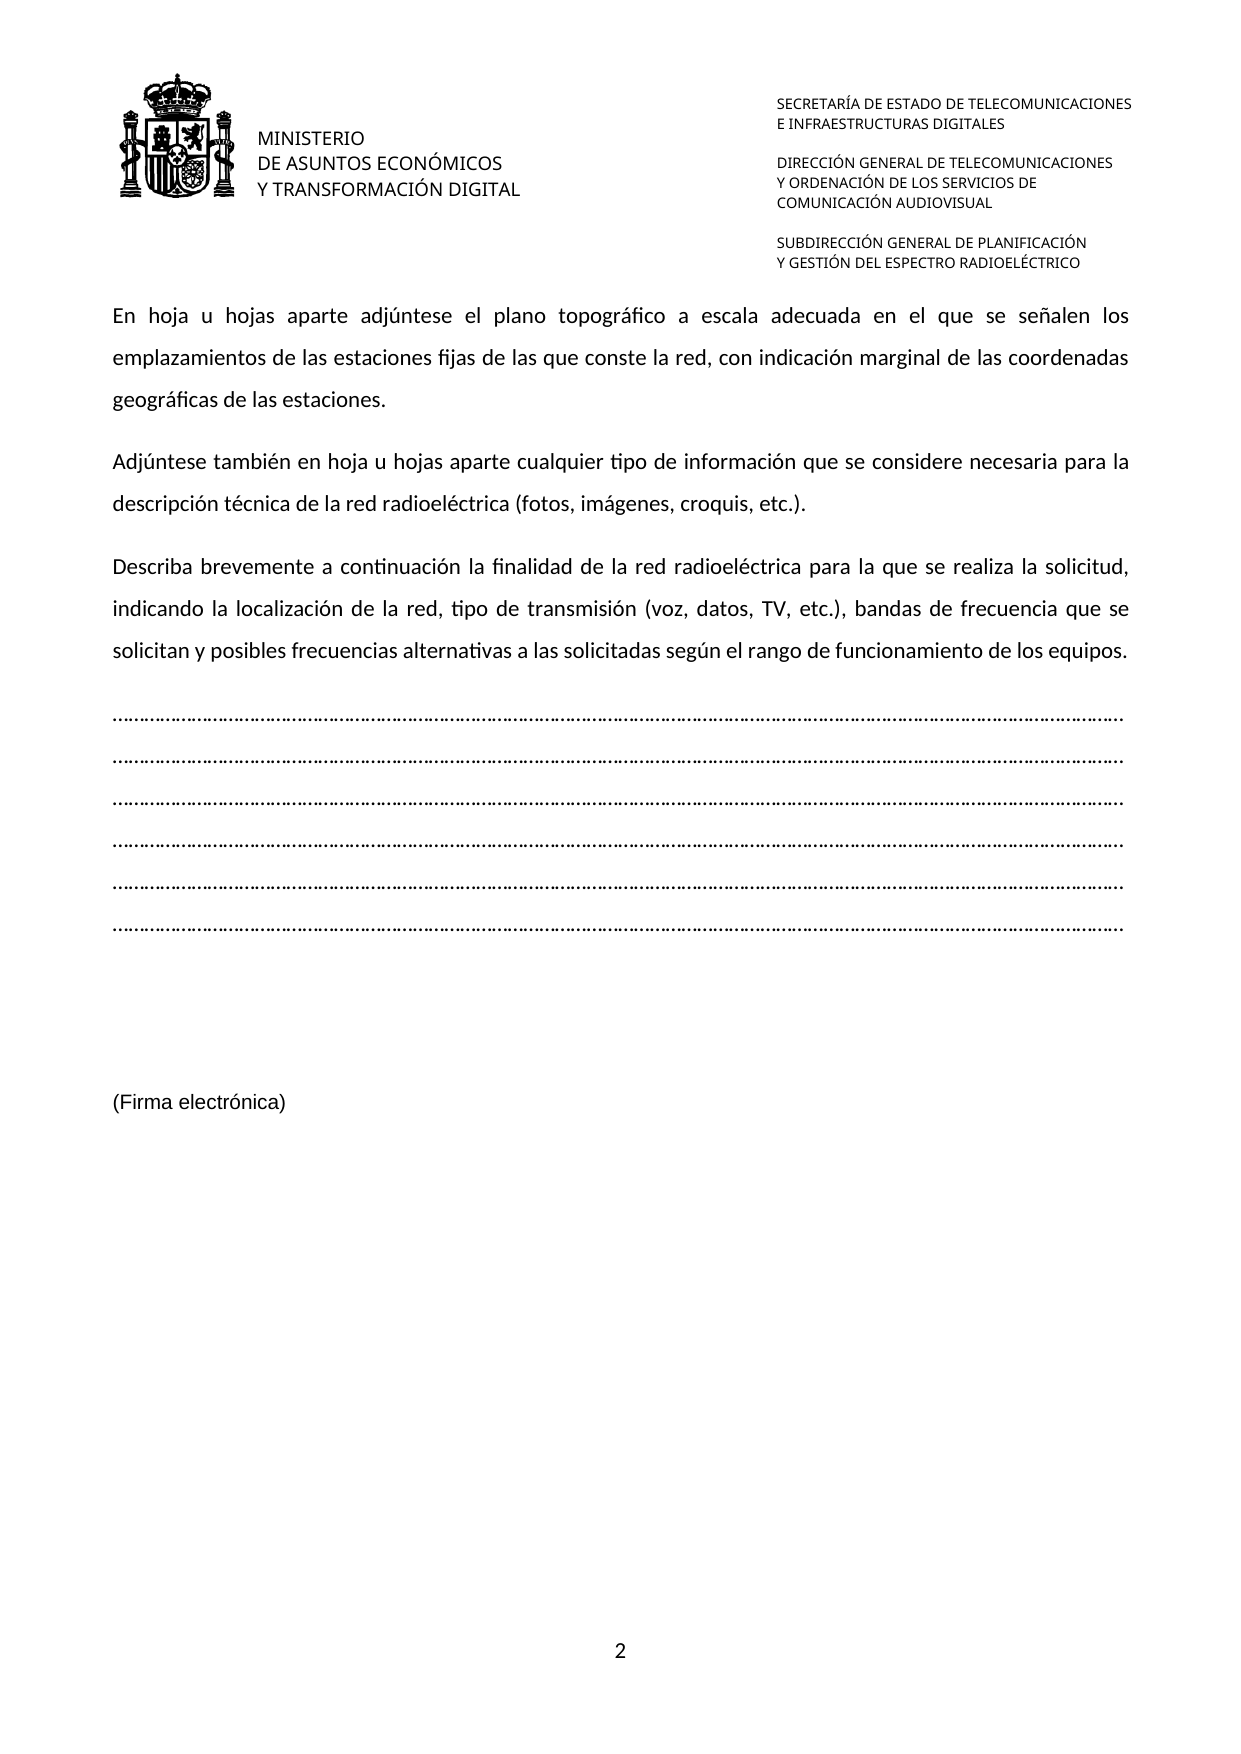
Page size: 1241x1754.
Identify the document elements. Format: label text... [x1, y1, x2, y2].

text ……………………………………………………………………………………………………………………………………………………………………………………………………………………………………………………………………………………………………………………………………………………………………………………………………………………………………………………………………………………………………………………………………………………………………………………………………………………………………………………………………………………………………………………………………………………………………………………………………………………………………………………………………………………………………………………………………………………………………………………………………………………………………………………………… [112, 699, 1131, 937]
text En hoja u hojas aparte adjúntese el plano topográfico a escala adecuada en el que se señalen los emplazamientos de las estaciones fijas de las que conste la red, con indicación marginal de las coordenadas geográficas de las estaciones. [112, 301, 1131, 413]
text Describa brevemente a continuación la finalidad de la red radioeléctrica para la que se realiza la solicitud, indicando la localización de la red, tipo de transmisión (voz, datos, TV, etc.), bandas de frecuencia que se solicitan y posibles frecuencias alternativas a las solicitadas según el rango de funcionamiento de los equipos. [112, 552, 1131, 664]
text (Firma electrónica) [112, 1090, 1128, 1114]
text Adjúntese también en hoja u hojas aparte cualquier tipo de información que se considere necesaria para la descripción técnica de la red radioeléctrica (fotos, imágenes, croquis, etc.). [112, 447, 1131, 517]
